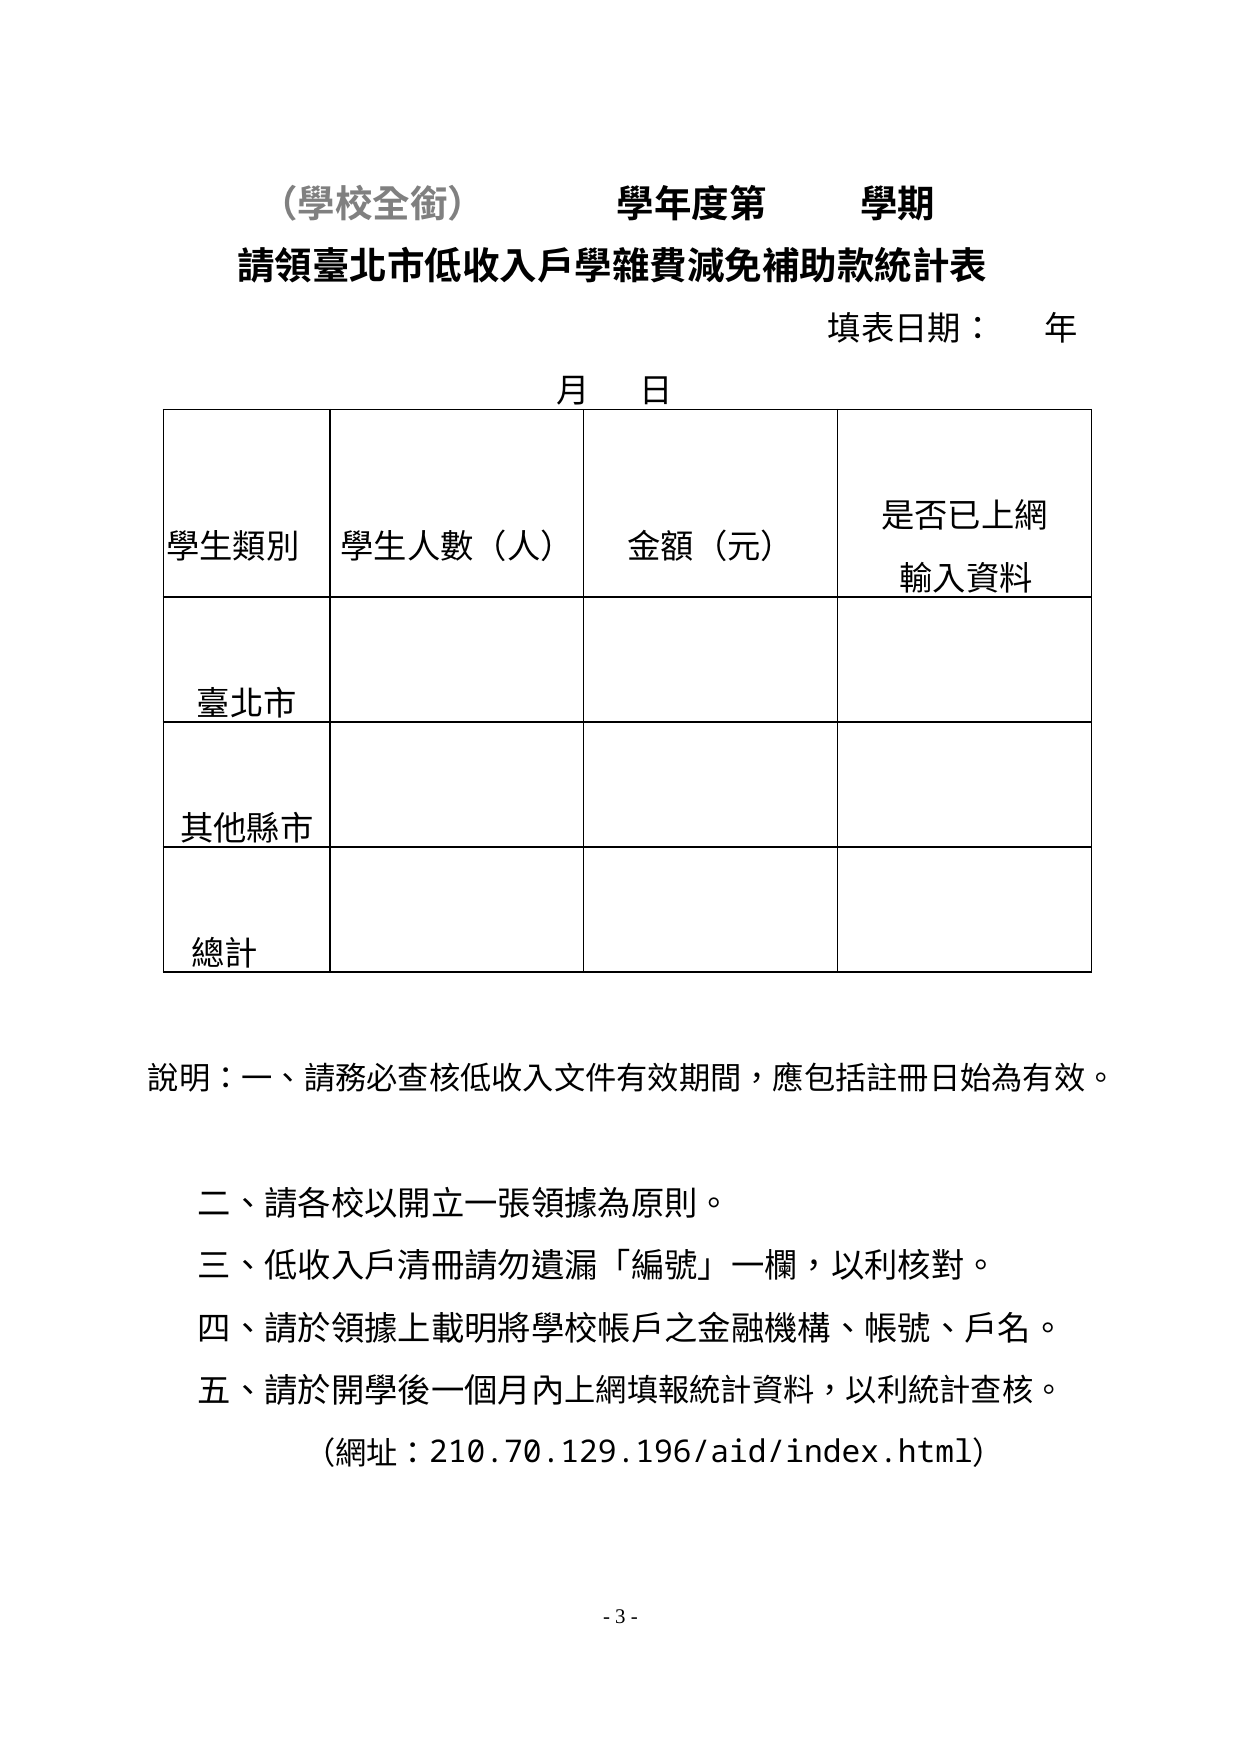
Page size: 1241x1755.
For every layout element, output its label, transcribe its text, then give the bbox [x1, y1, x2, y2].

table_cell [331, 848, 583, 971]
text 請領臺北市低收入戶學雜費減免補助款統計表 [148, 221, 1093, 284]
text 五、請於開學後一個月內上網填報統計資料，以利統計查核。 [148, 1346, 1221, 1409]
text （網址：210.70.129.196/aid/index.html） [148, 1409, 1221, 1471]
table_header 學生類別 [164, 410, 329, 596]
table_cell [584, 598, 837, 721]
text 三、低收入戶清冊請勿遺漏「編號」一欄，以利核對。 [148, 1221, 1093, 1284]
text 四、請於領據上載明將學校帳戶之金融機構、帳號、戶名。 [148, 1284, 1221, 1346]
table_cell 總計 [164, 848, 329, 971]
text （學校全銜） 學年度第 學期 [148, 159, 1093, 221]
table_cell [584, 848, 837, 971]
table_cell [838, 723, 1091, 846]
table_header 學生人數（人） [331, 410, 583, 596]
table_cell [838, 598, 1091, 721]
table_cell 臺北市 [164, 598, 329, 721]
table_header 金額（元） [584, 410, 837, 596]
text 填表日期： 年 月 日 [148, 284, 1098, 409]
table_cell [331, 723, 583, 846]
text 二、請各校以開立一張領據為原則。 [148, 1159, 1093, 1221]
table_cell [331, 598, 583, 721]
text 說明：一、請務必查核低收入文件有效期間，應包括註冊日始為有效。 [148, 1034, 1093, 1096]
table_cell [838, 848, 1091, 971]
table_header 是否已上網 輸入資料 [838, 410, 1091, 596]
table_cell [584, 723, 837, 846]
table_cell 其他縣市 [164, 723, 329, 846]
